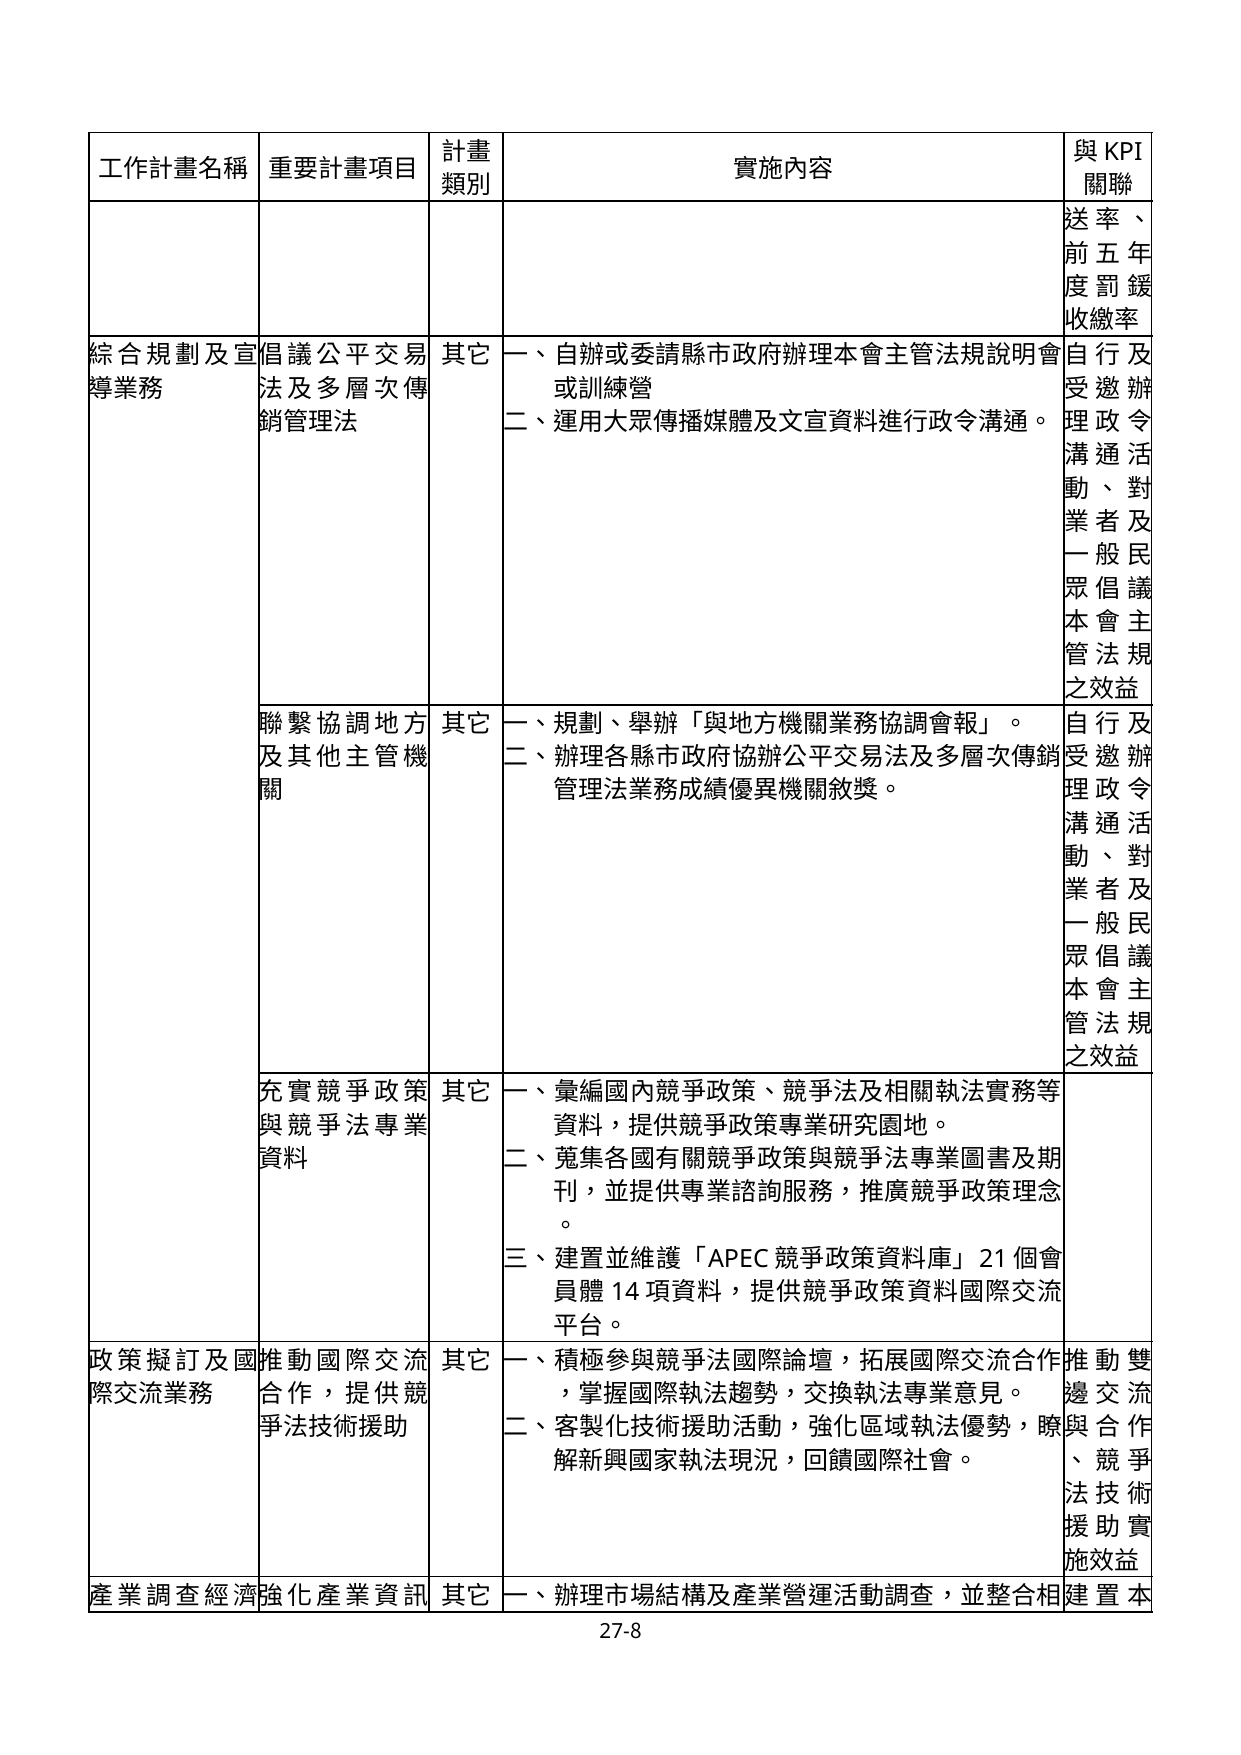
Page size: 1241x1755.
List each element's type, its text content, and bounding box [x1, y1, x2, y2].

table_cell 政策擬訂及國際交流業務 [90, 1342, 258, 1576]
table_cell [504, 202, 1063, 335]
table_cell 其它 [430, 337, 502, 704]
table_cell 充實競爭政策與競爭法專業資料 [260, 1074, 428, 1341]
table_cell [430, 202, 502, 335]
table_cell 一、自辦或委請縣市政府辦理本會主管法規說明會或訓練營 二、運用大眾傳播媒體及文宣資料進行政令溝通。 [504, 337, 1063, 704]
table_cell [90, 202, 258, 335]
table_cell 聯繫協調地方及其他主管機關 [260, 706, 428, 1072]
table_cell 自行及受邀辦理政令溝通活動、對業者及一般民眾倡議本會主管法規之效益 [1065, 706, 1151, 1072]
table_header 實施內容 [504, 133, 1063, 200]
table_cell 推動雙邊交流與合作、競爭法技術援助實施效益 [1065, 1342, 1151, 1576]
table_cell 強化產業資訊體系，建立有效執法之決策支援系統 [260, 1577, 428, 1611]
table_cell 一、辦理市場結構及產業營運活動調查，並整合相關機關之產業資料，充實完善產業資訊系統。 二、配合「電子化政府」，支援資訊上網公開、線上服務及節能減紙政策，辦理公文文書製作及老舊應用系統改版計畫及各項資訊服務設施，提升電腦及網路系統運作效能。 [504, 1577, 1063, 1611]
table_cell 其它 [430, 1577, 502, 1611]
table_cell 其它 [430, 706, 502, 1072]
table_cell 產業調查經濟分析及資訊管理 [90, 1577, 258, 1611]
table_header 工作計畫名稱 [90, 133, 258, 200]
table_cell 送率、前五年度罰鍰收繳率 [1065, 202, 1151, 335]
table_cell 其它 [430, 1074, 502, 1341]
table_header 與KPI關聯 [1065, 133, 1151, 200]
table_cell 一、積極參與競爭法國際論壇，拓展國際交流合作，掌握國際執法趨勢，交換執法專業意見。 二、客製化技術援助活動，強化區域執法優勢，瞭解新興國家執法現況，回饋國際社會。 [504, 1342, 1063, 1576]
table_cell 自行及受邀辦理政令溝通活動、對業者及一般民眾倡議本會主管法規之效益 [1065, 337, 1151, 704]
table_cell 一、彙編國內競爭政策、競爭法及相關執法實務等資料，提供競爭政策專業研究園地。 二、蒐集各國有關競爭政策與競爭法專業圖書及期刊，並提供專業諮詢服務，推廣競爭政策理念。 三、建置並維護「APEC競爭政策資料庫」21個會員體14項資料，提供競爭政策資料國際交流平台。 [504, 1074, 1063, 1341]
table_cell 綜合規劃及宣導業務 [90, 337, 258, 1341]
table_cell 倡議公平交易法及多層次傳銷管理法 [260, 337, 428, 704]
table_cell 推動國際交流合作，提供競爭法技術援助 [260, 1342, 428, 1576]
table_cell [1065, 1074, 1151, 1341]
table_cell [260, 202, 428, 335]
table_cell 其它 [430, 1342, 502, 1576]
table_cell 建置本會關注產業之資料庫 [1065, 1577, 1151, 1611]
table_header 重要計畫項目 [260, 133, 428, 200]
table_header 計畫類別 [430, 133, 502, 200]
table_cell 一、規劃、舉辦「與地方機關業務協調會報」。 二、辦理各縣市政府協辦公平交易法及多層次傳銷管理法業務成績優異機關敘獎。 [504, 706, 1063, 1072]
